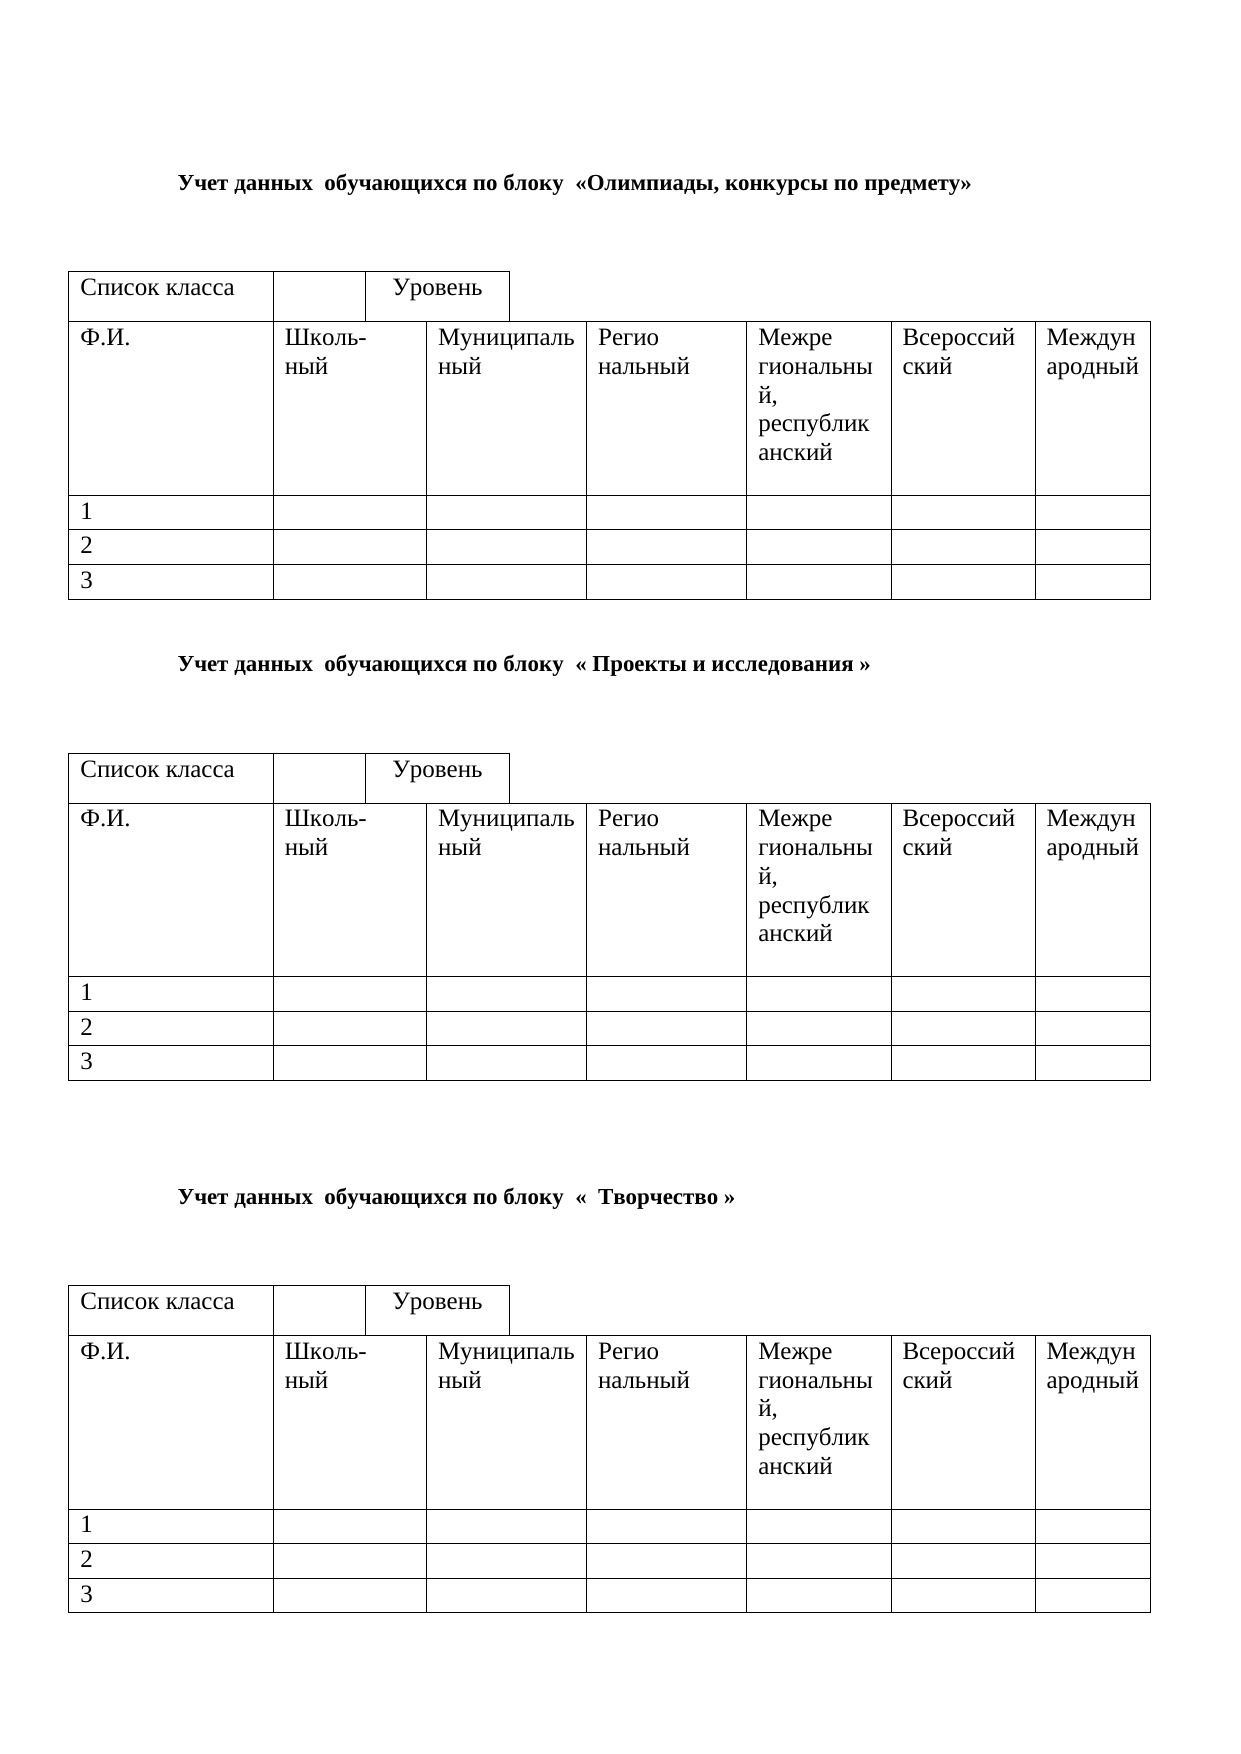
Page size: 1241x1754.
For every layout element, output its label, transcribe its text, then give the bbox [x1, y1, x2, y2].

table_cell [274, 977, 426, 1011]
table_cell 3 [69, 565, 273, 598]
table_cell 2 [69, 1544, 273, 1578]
table_cell [892, 565, 1035, 598]
table_cell [747, 530, 891, 564]
table_cell Межре гиональный, республиканский [747, 1336, 891, 1508]
table_cell 1 [69, 496, 273, 529]
table_cell [1036, 977, 1150, 1011]
table_cell Муниципальный [427, 1336, 586, 1508]
table_cell [274, 496, 426, 529]
table_cell [427, 1579, 586, 1612]
table_header Уровень [366, 272, 509, 321]
table_cell Школь- ный [274, 322, 426, 495]
table_cell [274, 1544, 426, 1578]
table_header [274, 754, 365, 802]
table_cell [587, 530, 746, 564]
table_cell [427, 1046, 586, 1080]
table_cell Регио нальный [587, 322, 746, 495]
table_cell [587, 977, 746, 1011]
table_cell [747, 977, 891, 1011]
table_cell 2 [69, 530, 273, 564]
table_cell Школь- ный [274, 804, 426, 976]
table_cell [587, 496, 746, 529]
table_cell Всероссийский [892, 804, 1035, 976]
table_header Список класса [69, 1286, 273, 1335]
table_cell [274, 530, 426, 564]
table_cell [587, 1510, 746, 1543]
table_header Уровень [366, 1286, 509, 1335]
table_cell [892, 1544, 1035, 1578]
table_cell Международный [1036, 804, 1150, 976]
table_cell 1 [69, 977, 273, 1011]
table_cell [1036, 530, 1150, 564]
table_cell [747, 1046, 891, 1080]
table_cell 3 [69, 1579, 273, 1612]
table_cell Всероссийский [892, 1336, 1035, 1508]
table_cell [274, 1012, 426, 1045]
table_header [274, 1286, 365, 1335]
table_cell Регио нальный [587, 1336, 746, 1508]
table_cell [892, 1579, 1035, 1612]
table_cell Международный [1036, 1336, 1150, 1508]
table_cell [747, 1510, 891, 1543]
table_header Список класса [69, 754, 273, 802]
table_cell [1036, 496, 1150, 529]
table_cell Ф.И. [69, 1336, 273, 1508]
table_cell [427, 530, 586, 564]
table_cell Регио нальный [587, 804, 746, 976]
table_cell [747, 565, 891, 598]
table_cell [274, 1510, 426, 1543]
table_cell [892, 1510, 1035, 1543]
table_header [510, 1285, 1151, 1335]
table_cell [1036, 1544, 1150, 1578]
table_header [274, 272, 365, 321]
table_cell [427, 1510, 586, 1543]
table_header [510, 753, 1151, 802]
table_cell [1036, 1046, 1150, 1080]
table_cell [1036, 1510, 1150, 1543]
table_cell 1 [69, 1510, 273, 1543]
table_cell [892, 496, 1035, 529]
table_cell [587, 1544, 746, 1578]
table_cell [892, 530, 1035, 564]
table_cell [587, 1046, 746, 1080]
table_cell Школь- ный [274, 1336, 426, 1508]
table_cell Муниципальный [427, 804, 586, 976]
table_cell [747, 1544, 891, 1578]
table_cell [587, 1012, 746, 1045]
table_cell [892, 977, 1035, 1011]
table_cell [427, 565, 586, 598]
table_cell [427, 1012, 586, 1045]
table_cell Ф.И. [69, 322, 273, 495]
table_cell Международный [1036, 322, 1150, 495]
table_header Список класса [69, 272, 273, 321]
table_cell [427, 1544, 586, 1578]
table_cell [1036, 1012, 1150, 1045]
table_cell [587, 1579, 746, 1612]
table_cell 3 [69, 1046, 273, 1080]
text Учет данных обучающихся по блоку «Олимпиады, конкурсы по предмету» [177, 169, 1152, 196]
table_cell [747, 496, 891, 529]
table_cell [892, 1046, 1035, 1080]
text Учет данных обучающихся по блоку « Творчество » [177, 1183, 1152, 1209]
table_header Уровень [366, 754, 509, 802]
table_cell Всероссийский [892, 322, 1035, 495]
table_cell Муниципальный [427, 322, 586, 495]
table_cell Межре гиональный, республиканский [747, 322, 891, 495]
table_cell [587, 565, 746, 598]
table_cell Ф.И. [69, 804, 273, 976]
table_cell [274, 1579, 426, 1612]
table_cell [274, 565, 426, 598]
table_cell [747, 1012, 891, 1045]
table_cell [1036, 1579, 1150, 1612]
table_cell [892, 1012, 1035, 1045]
table_cell 2 [69, 1012, 273, 1045]
table_cell [747, 1579, 891, 1612]
table_cell [427, 977, 586, 1011]
text Учет данных обучающихся по блоку « Проекты и исследования » [177, 651, 1152, 677]
table_header [510, 271, 1151, 321]
table_cell [1036, 565, 1150, 598]
table_cell [274, 1046, 426, 1080]
table_cell Межре гиональный, республиканский [747, 804, 891, 976]
table_cell [427, 496, 586, 529]
